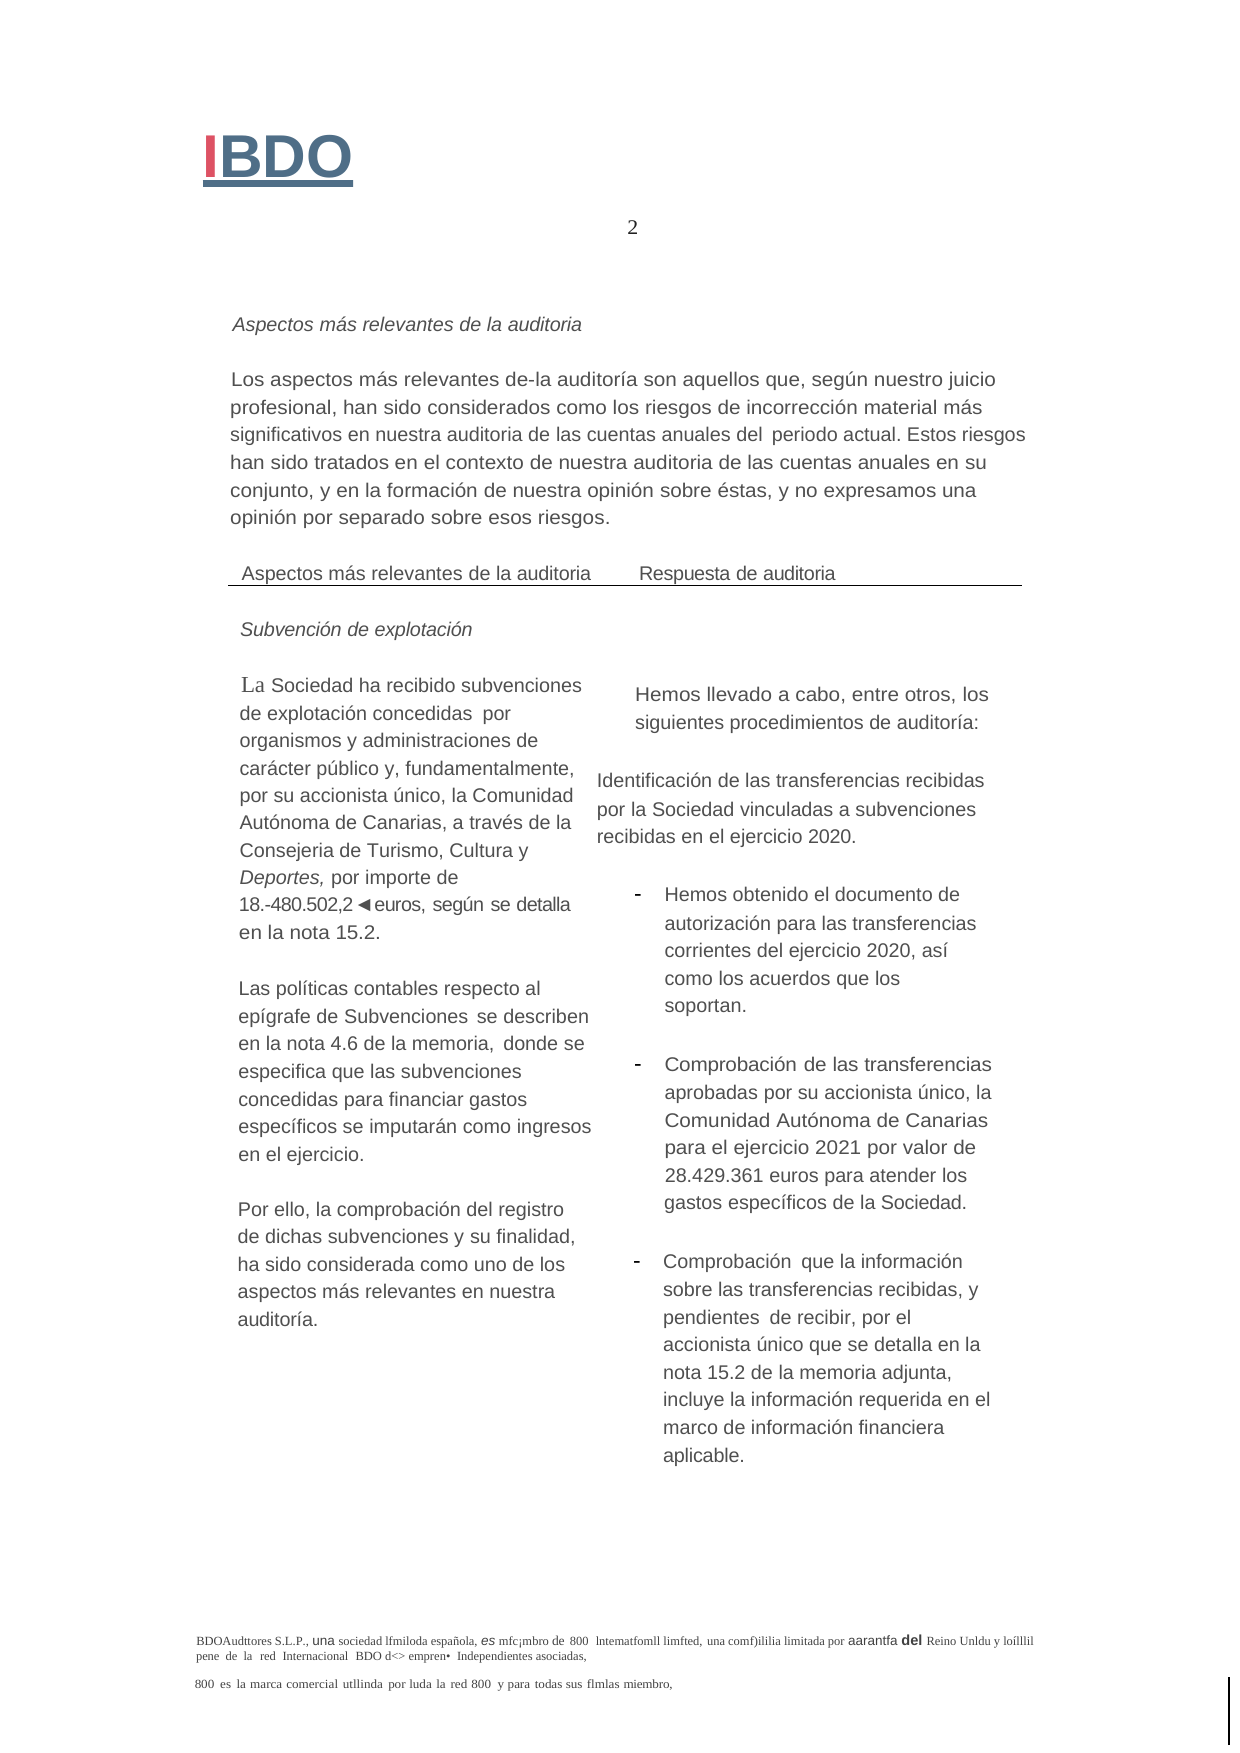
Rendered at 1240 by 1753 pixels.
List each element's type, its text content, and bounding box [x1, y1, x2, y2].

list Comprobación de las transferencias aprobadas por su accionista único, la Comunidad Autónoma de Canarias para el ejercicio 2021 por valor de [634, 1049, 994, 1159]
text Los aspectos más relevantes de-la auditoría son aquellos que, según nuestro juicio profesional, han sido considerados como los riesgos de incorrección material más significativos en nuestra auditoria de las cuentas anuales del periodo actual. Estos riesgos han sido tratados en el contexto de nuestra auditoria de las cuentas anuales en su conjunto, y en la formación de nuestra opinión sobre éstas, y no expresamos una opinión por separado sobre esos riesgos. [230, 368, 1044, 529]
text Hemos llevado a cabo, entre otros, los siguientes procedimientos de auditoría: [635, 682, 1020, 733]
text Aspectos más relevantes de la auditoria Respuesta de auditoria [241, 562, 1092, 585]
text La Sociedad ha recibido subvenciones de explotación concedidas por organismos y administraciones de carácter público y, fundamentalmente, por su accionista único, la Comunidad Autónoma de Canarias, a través de la Consejeria de Turismo, Cultura y Deportes, por importe de [239, 671, 592, 889]
text 800 es la marca comercial utllinda por luda la red 800 y para todas sus flmlas miembro, [194, 1677, 1092, 1691]
text Las políticas contables respecto al epígrafe de Subvenciones se describen en la nota 4.6 de la memoria, donde se especifica que las subvenciones concedidas para financiar gastos específicos se imputarán como ingresos en el ejercicio. [238, 977, 592, 1165]
text 18.-480.502,2◄euros, según se detalla [239, 893, 592, 916]
list Identificación de las transferencias recibidas por la Sociedad vinculadas a subvenciones recibidas en el ejercicio 2020. [594, 766, 1005, 848]
text en la nota 15.2. [239, 921, 592, 944]
text 28.429.361 euros para atender los gastos específicos de la Sociedad. [664, 1164, 1020, 1214]
text Aspectos más relevantes de la auditoria [232, 313, 1092, 335]
list Comprobación que la información sobre las transferencias recibidas, y pendientes de recibir, por el accionista único que se detalla en la nota 15.2 de la memoria adjunta, incluye la información requerida en el marco de información financiera aplicable. [633, 1247, 1003, 1466]
text Por ello, la comprobación del registro de dichas subvenciones y su finalidad, ha sido considerada como uno de los aspectos más relevantes en nuestra auditoría. [237, 1197, 584, 1331]
text BDOAudttores S.L.P., una sociedad lfmiloda española, es mfc¡mbro de 800 lntematfomll limfted, una comf)ililia limitada por aarantfa del Reino Unldu y loílllil pene de la red Internacional BDO d<> empren• Independientes asociadas, [196, 1633, 1044, 1663]
list Hemos obtenido el documento de autorización para las transferencias corrientes del ejercicio 2020, así como los acuerdos que los soportan. [634, 880, 987, 1017]
text Subvención de explotación [240, 617, 1092, 640]
